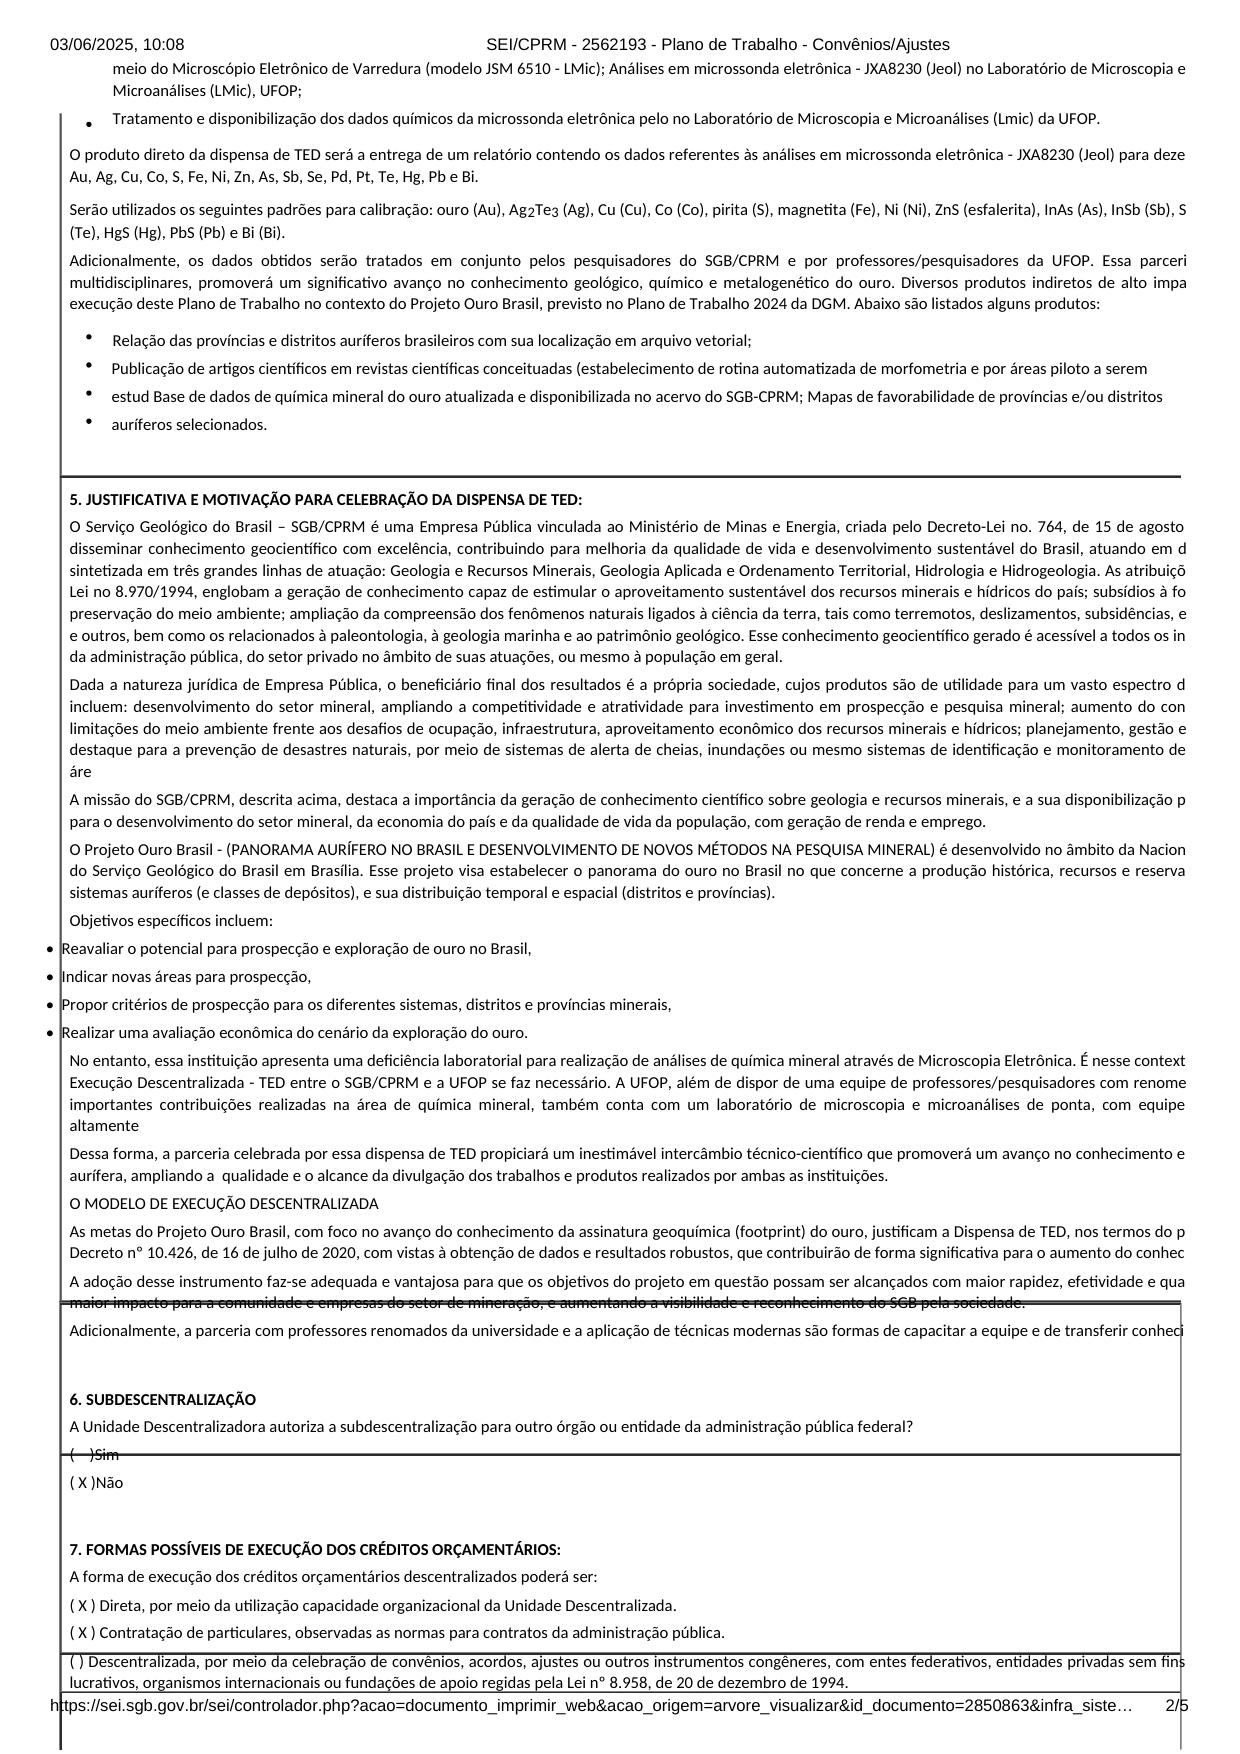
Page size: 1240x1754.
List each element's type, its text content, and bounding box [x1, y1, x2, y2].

text ( X ) Contratação de particulares, observadas as normas para contratos da administração pública. [69, 1623, 1180, 1643]
list Reavaliar o potencial para prospecção e exploração de ouro no Brasil, [62, 938, 1188, 959]
text A forma de execução dos créditos orçamentários descentralizados poderá ser: [69, 1567, 1180, 1587]
text Dessa forma, a parceria celebrada por essa dispensa de TED propiciará um inestimável intercâmbio técnico-científico que promoverá um avanço no conhecimento e aurífera, ampliando a qualidade e o alcance da divulgação dos trabalhos e produtos realizados por ambas as instituições. [69, 1143, 1188, 1185]
text ( X ) Direta, por meio da utilização capacidade organizacional da Unidade Descentralizada. [69, 1595, 1180, 1615]
list Realizar uma avaliação econômica do cenário da exploração do ouro. [62, 1022, 1188, 1043]
text A Unidade Descentralizadora autoriza a subdescentralização para outro órgão ou entidade da administração pública federal? [69, 1417, 1180, 1437]
text O Serviço Geológico do Brasil – SGB/CPRM é uma Empresa Pública vinculada ao Ministério de Minas e Energia, criada pelo Decreto-Lei no. 764, de 15 de agosto disseminar conhecimento geocientífico com excelência, contribuindo para melhoria da qualidade de vida e desenvolvimento sustentável do Brasil, atuando em d sintetizada em três grandes linhas de atuação: Geologia e Recursos Minerais, Geologia Aplicada e Ordenamento Territorial, Hidrologia e Hidrogeologia. As atribuiçõ Lei no 8.970/1994, englobam a geração de conhecimento capaz de estimular o aproveitamento sustentável dos recursos minerais e hídricos do país; subsídios à fo preservação do meio ambiente; ampliação da compreensão dos fenômenos naturais ligados à ciência da terra, tais como terremotos, deslizamentos, subsidências, e e outros, bem como os relacionados à paleontologia, à geologia marinha e ao patrimônio geológico. Esse conhecimento geocientífico gerado é acessível a todos os in da administração pública, do setor privado no âmbito de suas atuações, ou mesmo à população em geral. [69, 517, 1188, 667]
text Publicação de artigos científicos em revistas científicas conceituadas (estabelecimento de rotina automatizada de morfometria e por áreas piloto a serem estud Base de dados de química mineral do ouro atualizada e disponibilizada no acervo do SGB-CPRM; Mapas de favorabilidade de províncias e/ou distritos auríferos selecionados. [111, 358, 1186, 434]
list Propor critérios de prospecção para os diferentes sistemas, distritos e províncias minerais, [62, 994, 1188, 1015]
text 6. SUBDESCENTRALIZAÇÃO [69, 1389, 1180, 1409]
text Serão utilizados os seguintes padrões para calibração: ouro (Au), Ag2Te3 (Ag), Cu (Cu), Co (Co), pirita (S), magnetita (Fe), Ni (Ni), ZnS (esfalerita), InAs (As), InSb (Sb), S (Te), HgS (Hg), PbS (Pb) e Bi (Bi). [69, 194, 1188, 242]
text ( X )Não [69, 1473, 1180, 1493]
text Adicionalmente, a parceria com professores renomados da universidade e a aplicação de técnicas modernas são formas de capacitar a equipe e de transferir conheci [69, 1321, 1180, 1341]
text Dada a natureza jurídica de Empresa Pública, o beneficiário final dos resultados é a própria sociedade, cujos produtos são de utilidade para um vasto espectro d incluem: desenvolvimento do setor mineral, ampliando a competitividade e atratividade para investimento em prospecção e pesquisa mineral; aumento do con limitações do meio ambiente frente aos desafios de ocupação, infraestrutura, aproveitamento econômico dos recursos minerais e hídricos; planejamento, gestão e destaque para a prevenção de desastres naturais, por meio de sistemas de alerta de cheias, inundações ou mesmo sistemas de identificação e monitoramento de áre [69, 674, 1188, 782]
text meio do Microscópio Eletrônico de Varredura (modelo JSM 6510 - LMic); Análises em microssonda eletrônica - JXA8230 (Jeol) no Laboratório de Microscopia e Microanálises (LMic), UFOP; [112, 59, 1188, 101]
text ( )Sim [1182, 1445, 1188, 1465]
text 7. FORMAS POSSÍVEIS DE EXECUÇÃO DOS CRÉDITOS ORÇAMENTÁRIOS: [69, 1539, 1180, 1559]
text Objetivos específicos incluem: [69, 910, 1188, 931]
text A adoção desse instrumento faz-se adequada e vantajosa para que os objetivos do projeto em questão possam ser alcançados com maior rapidez, efetividade e qua maior impacto para a comunidade e empresas do setor de mineração, e aumentando a visibilidade e reconhecimento do SGB pela sociedade. [69, 1271, 1188, 1313]
text As metas do Projeto Ouro Brasil, com foco no avanço do conhecimento da assinatura geoquímica (footprint) do ouro, justificam a Dispensa de TED, nos termos do p Decreto nº 10.426, de 16 de julho de 2020, com vistas à obtenção de dados e resultados robustos, que contribuirão de forma significativa para o aumento do conhec [69, 1221, 1188, 1263]
text ( )Sim [69, 1445, 1180, 1453]
text ( ) Descentralizada, por meio da celebração de convênios, acordos, ajustes ou outros instrumentos congêneres, com entes federativos, entidades privadas sem fins lucrativos, organismos internacionais ou fundações de apoio regidas pela Lei nº 8.958, de 20 de dezembro de 1994. [69, 1655, 1180, 1691]
text Relação das províncias e distritos auríferos brasileiros com sua localização em arquivo vetorial; [112, 330, 1188, 350]
text 5. JUSTIFICATIVA E MOTIVAÇÃO PARA CELEBRAÇÃO DA DISPENSA DE TED: [69, 489, 1188, 509]
text O Projeto Ouro Brasil - (PANORAMA AURÍFERO NO BRASIL E DESENVOLVIMENTO DE NOVOS MÉTODOS NA PESQUISA MINERAL) é desenvolvido no âmbito da Nacion do Serviço Geológico do Brasil em Brasília. Esse projeto visa estabelecer o panorama do ouro no Brasil no que concerne a produção histórica, recursos e reserva sistemas auríferos (e classes de depósitos), e sua distribuição temporal e espacial (distritos e províncias). [69, 839, 1188, 903]
text No entanto, essa instituição apresenta uma deficiência laboratorial para realização de análises de química mineral através de Microscopia Eletrônica. É nesse context Execução Descentralizada - TED entre o SGB/CPRM e a UFOP se faz necessário. A UFOP, além de dispor de uma equipe de professores/pesquisadores com renome importantes contribuições realizadas na área de química mineral, também conta com um laboratório de microscopia e microanálises de ponta, com equipe altamente [69, 1050, 1188, 1136]
text O produto direto da dispensa de TED será a entrega de um relatório contendo os dados referentes às análises em microssonda eletrônica - JXA8230 (Jeol) para deze Au, Ag, Cu, Co, S, Fe, Ni, Zn, As, Sb, Se, Pd, Pt, Te, Hg, Pb e Bi. [69, 144, 1188, 186]
text Adicionalmente, os dados obtidos serão tratados em conjunto pelos pesquisadores do SGB/CPRM e por professores/pesquisadores da UFOP. Essa parceri multidisciplinares, promoverá um significativo avanço no conhecimento geológico, químico e metalogenético do ouro. Diversos produtos indiretos de alto impa execução deste Plano de Trabalho no contexto do Projeto Ouro Brasil, previsto no Plano de Trabalho 2024 da DGM. Abaixo são listados alguns produtos: [69, 250, 1188, 314]
list Indicar novas áreas para prospecção, [62, 966, 1188, 987]
text ( )Sim [69, 1456, 1180, 1465]
text Tratamento e disponibilização dos dados químicos da microssonda eletrônica pelo no Laboratório de Microscopia e Microanálises (Lmic) da UFOP. [112, 108, 1188, 129]
text O MODELO DE EXECUÇÃO DESCENTRALIZADA [69, 1193, 1188, 1213]
text A missão do SGB/CPRM, descrita acima, destaca a importância da geração de conhecimento científico sobre geologia e recursos minerais, e a sua disponibilização p para o desenvolvimento do setor mineral, da economia do país e da qualidade de vida da população, com geração de renda e emprego. [69, 789, 1188, 831]
